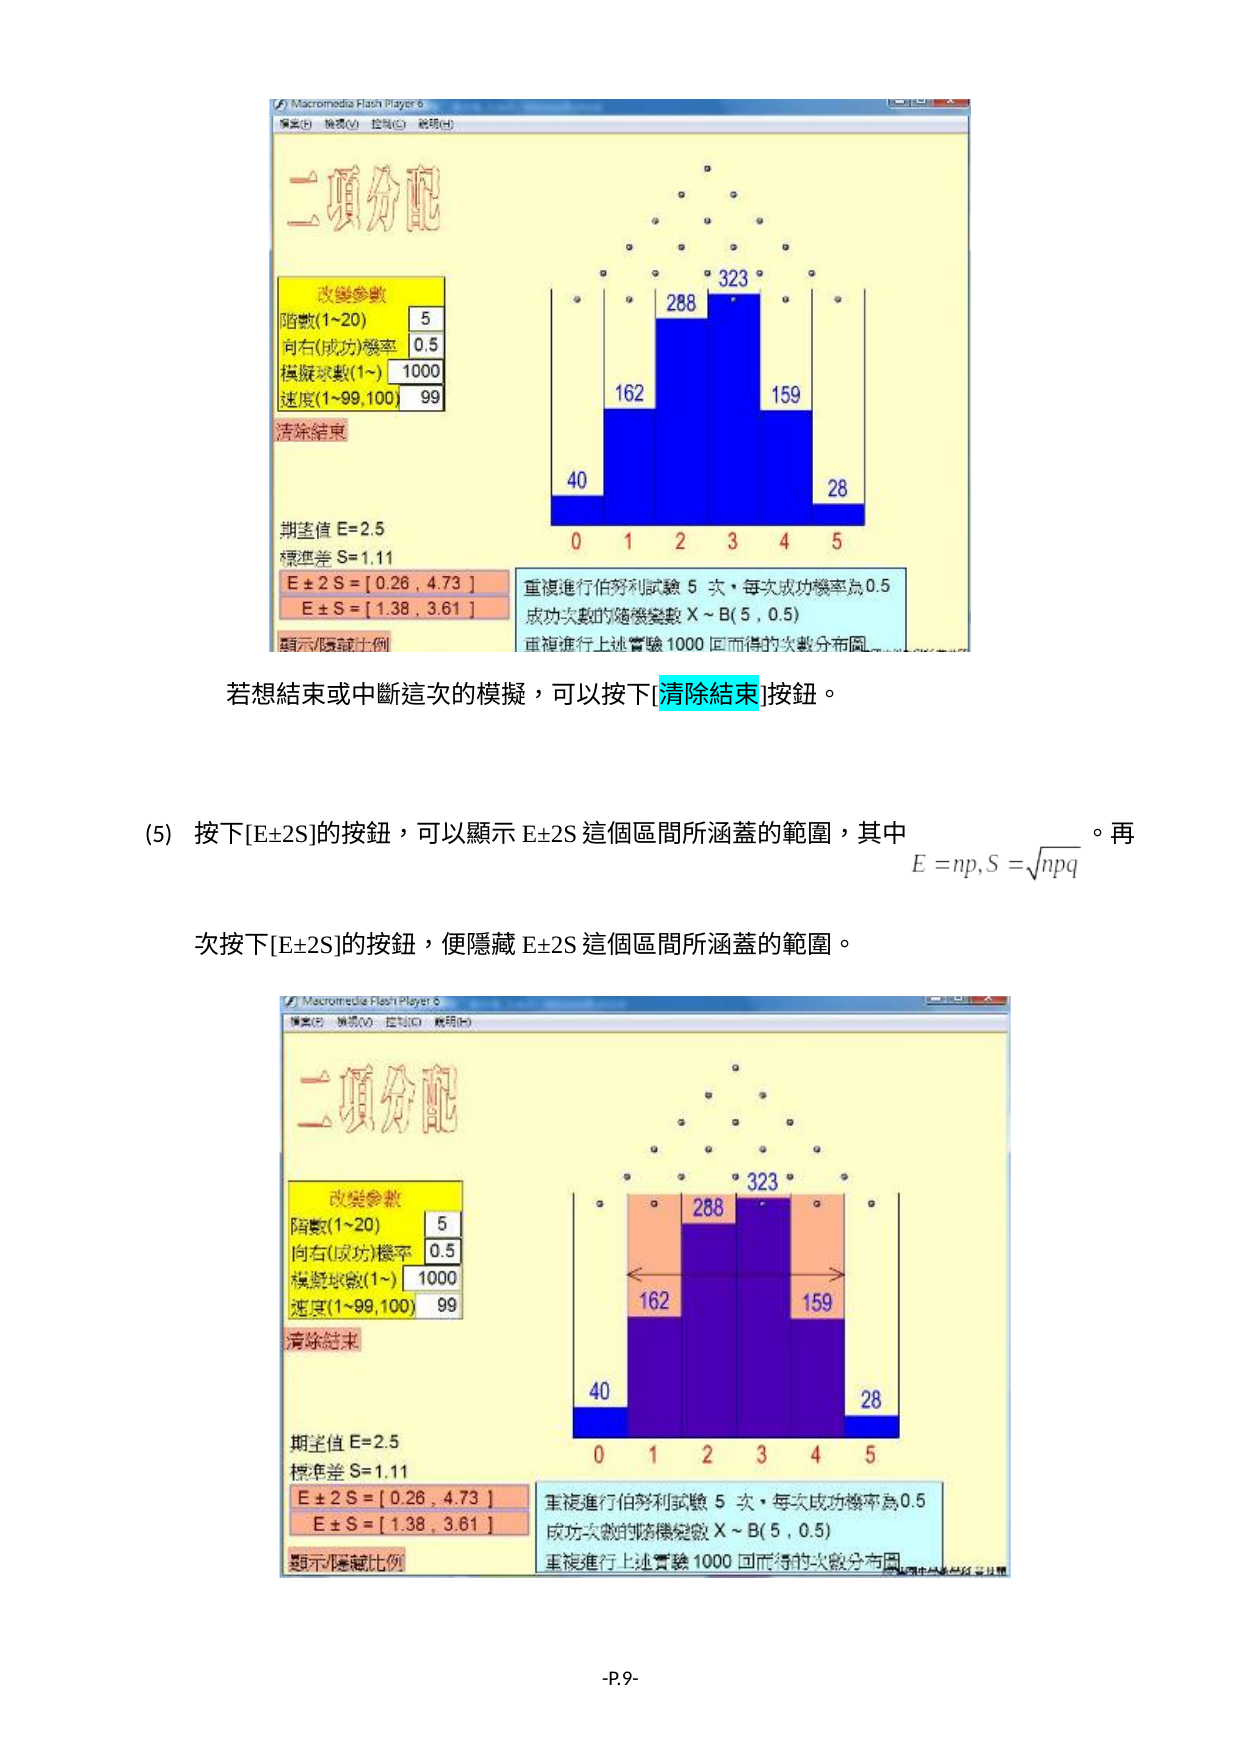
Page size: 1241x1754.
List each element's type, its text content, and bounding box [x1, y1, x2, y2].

text 若想結束或中斷這次的模擬，可以按下[清除結束]按鈕。 [226, 651, 1146, 714]
list 按下[E±2S]的按鈕，可以顯示E±2S這個區間所涵蓋的範圍，其中。再次按下[E±2S]的按鈕，便隱藏E±2S這個區間所涵蓋的範圍。 [144, 776, 1146, 964]
